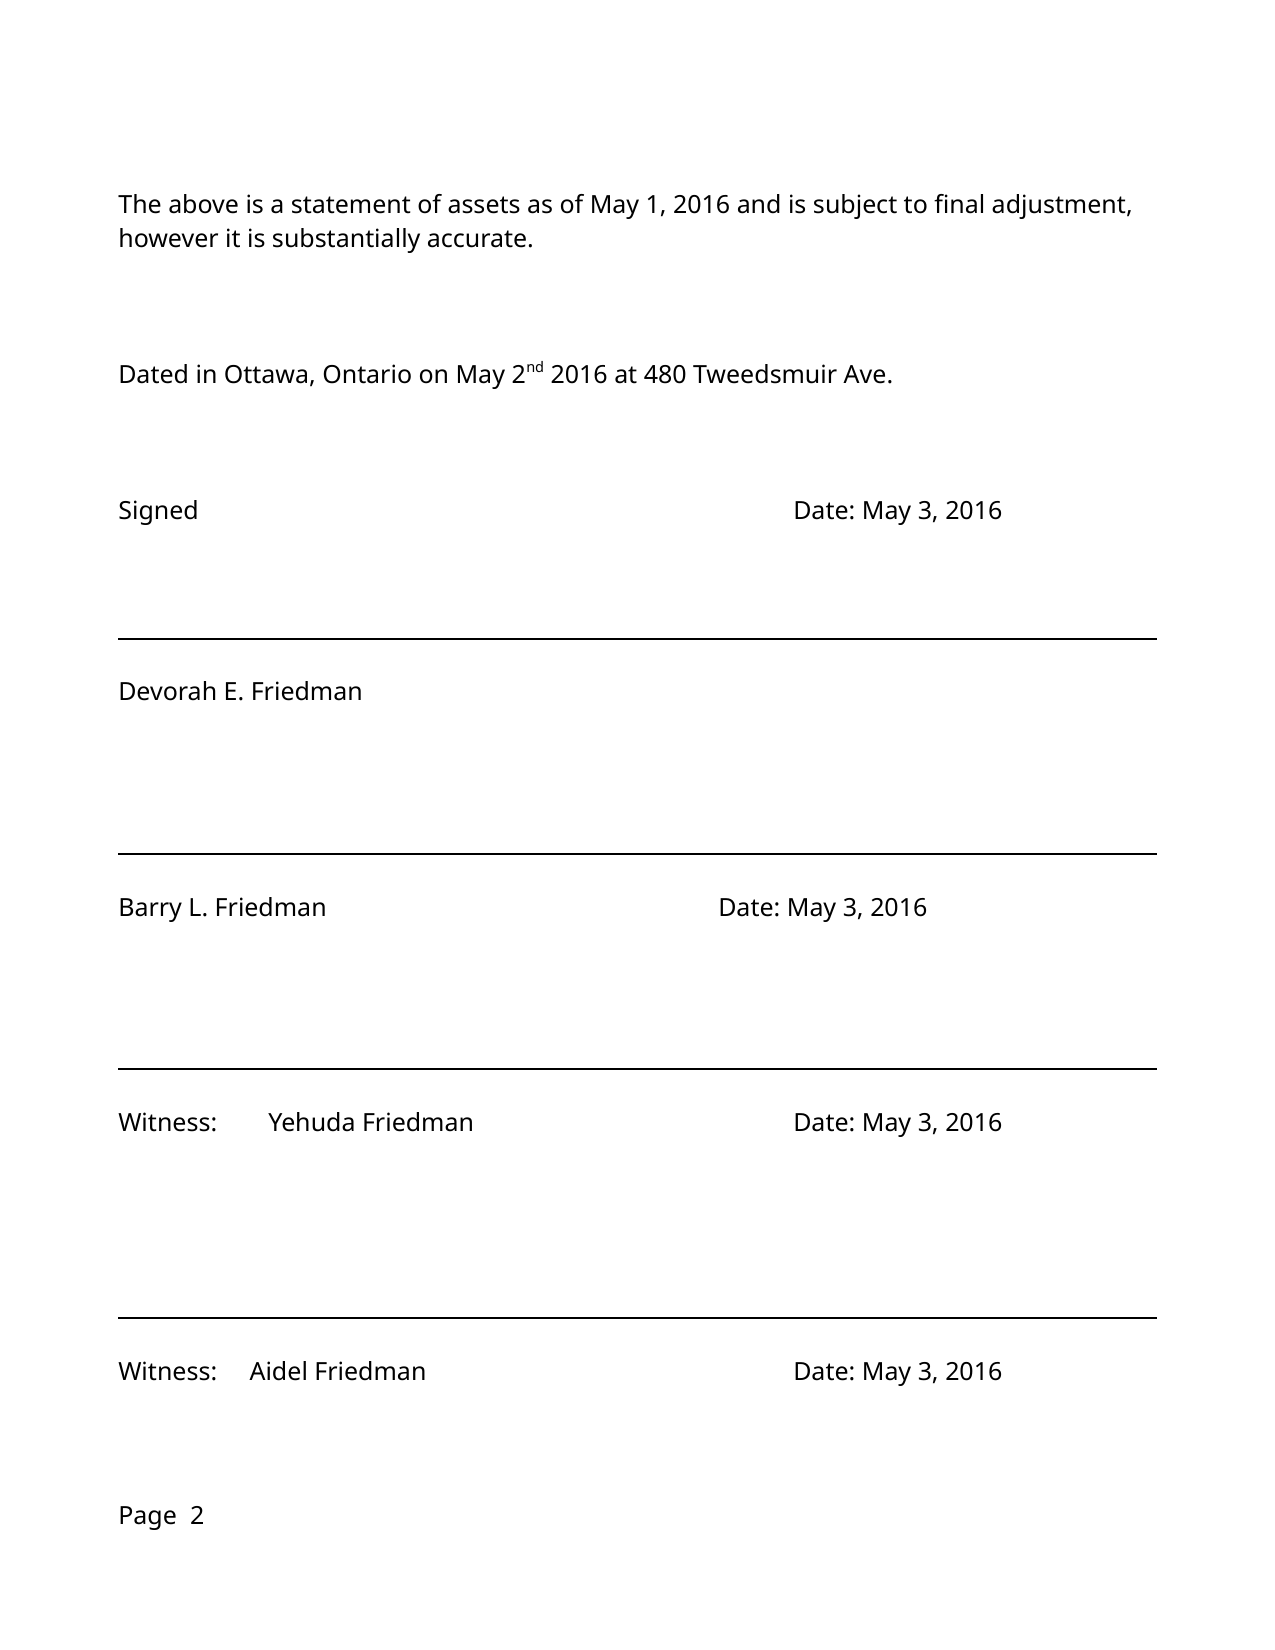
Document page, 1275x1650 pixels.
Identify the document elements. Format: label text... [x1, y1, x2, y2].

text Barry L. Friedman Date: May 3, 2016 [118, 889, 1157, 923]
text Witness: Yehuda Friedman Date: May 3, 2016 [118, 1104, 1157, 1138]
text Witness: Aidel Friedman Date: May 3, 2016 [118, 1354, 1157, 1388]
text Dated in Ottawa, Ontario on May 2nd 2016 at 480 Tweedsmuir Ave. [118, 357, 1157, 391]
text Devorah E. Friedman [118, 674, 1157, 708]
text Signed Date: May 3, 2016 [118, 493, 1157, 527]
text The above is a statement of assets as of May 1, 2016 and is subject to final adjustment, however it is substantially accurate. [118, 186, 1157, 254]
